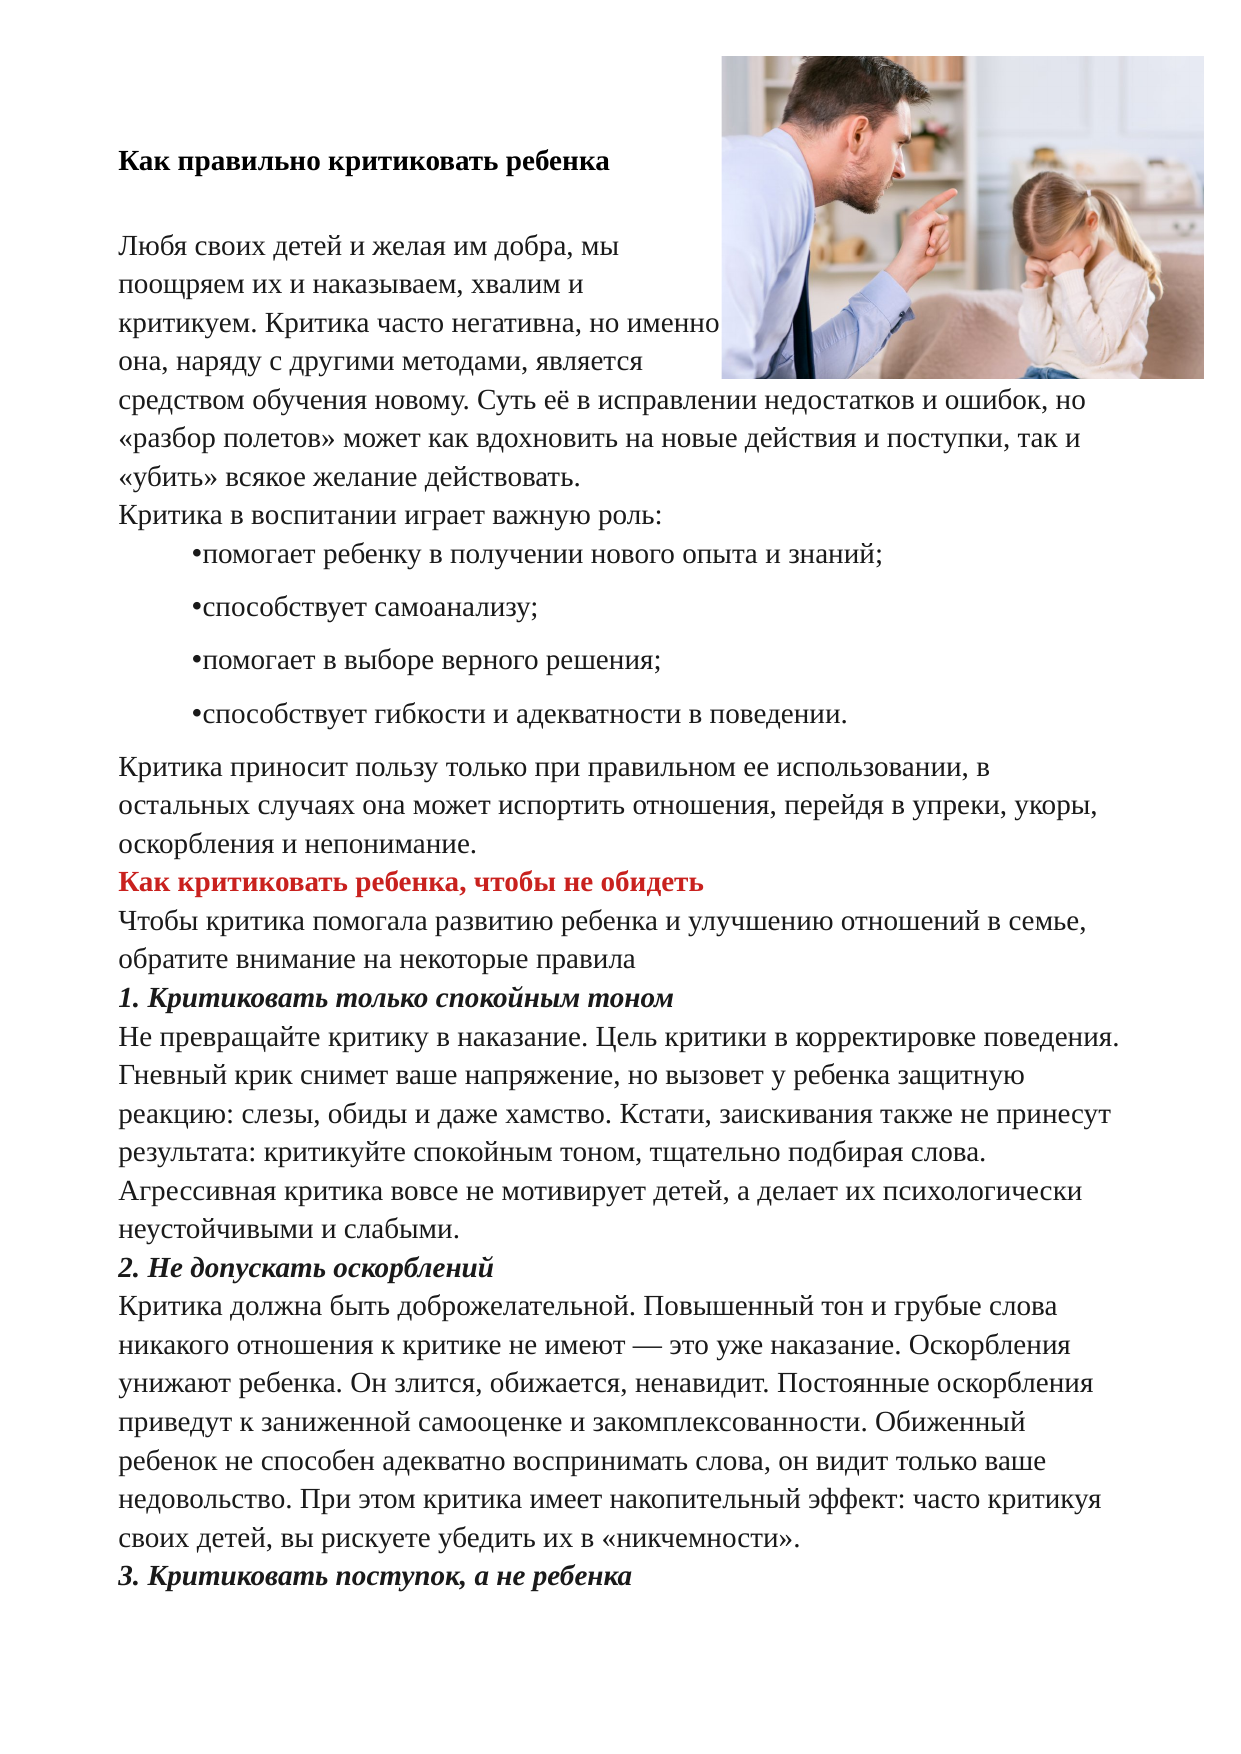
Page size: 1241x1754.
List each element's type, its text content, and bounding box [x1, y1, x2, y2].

subtitle Как правильно критиковать ребенка [118, 143, 721, 177]
text Любя своих детей и желая им добра, мы поощряем их и наказываем, хвалим и критикуем. Критика часто негативна, но именно она, наряду с другими методами, является средством обучения новому. Суть её в исправлении недостатков и ошибок, но «разбор полетов» может как вдохновить на новые действия и поступки, так и «убить» всякое желание действовать. [118, 189, 1122, 492]
text Не превращайте критику в наказание. Цель критики в корректировке поведения. Гневный крик снимет ваше напряжение, но вызовет у ребенка защитную реакцию: слезы, обиды и даже хамство. Кстати, заискивания также не принесут результата: критикуйте спокойным тоном, тщательно подбирая слова. Агрессивная критика вовсе не мотивирует детей, а делает их психологически неустойчивыми и слабыми. [118, 1019, 1122, 1245]
list помогает в выборе верного решения; [118, 642, 1122, 676]
text 3. Критиковать поступок, а не ребенка [118, 1558, 1122, 1592]
text Критика приносит пользу только при правильном ее использовании, в остальных случаях она может испортить отношения, перейдя в упреки, укоры, оскорбления и непонимание. [118, 749, 1122, 859]
list помогает ребенку в получении нового опыта и знаний; [118, 536, 1122, 570]
text 1. Критиковать только спокойным тоном [118, 980, 1122, 1014]
text 2. Не допускать оскорблений [118, 1250, 1122, 1283]
text Критика должна быть доброжелательной. Повышенный тон и грубые слова никакого отношения к критике не имеют — это уже наказание. Оскорбления унижают ребенка. Он злится, обижается, ненавидит. Постоянные оскорбления приведут к заниженной самооценке и закомплексованности. Обиженный ребенок не способен адекватно воспринимать слова, он видит только ваше недовольство. При этом критика имеет накопительный эффект: часто критикуя своих детей, вы рискуете убедить их в «никчемности». [118, 1288, 1122, 1553]
list способствует гибкости и адекватности в поведении. [118, 696, 1122, 729]
text Чтобы критика помогала развитию ребенка и улучшению отношений в семье, обратите внимание на некоторые правила [118, 903, 1122, 975]
list способствует самоанализу; [118, 589, 1122, 623]
text Как критиковать ребенка, чтобы не обидеть [118, 864, 1122, 898]
picture [721, 56, 1204, 379]
text Критика в воспитании играет важную роль: [118, 497, 1122, 531]
